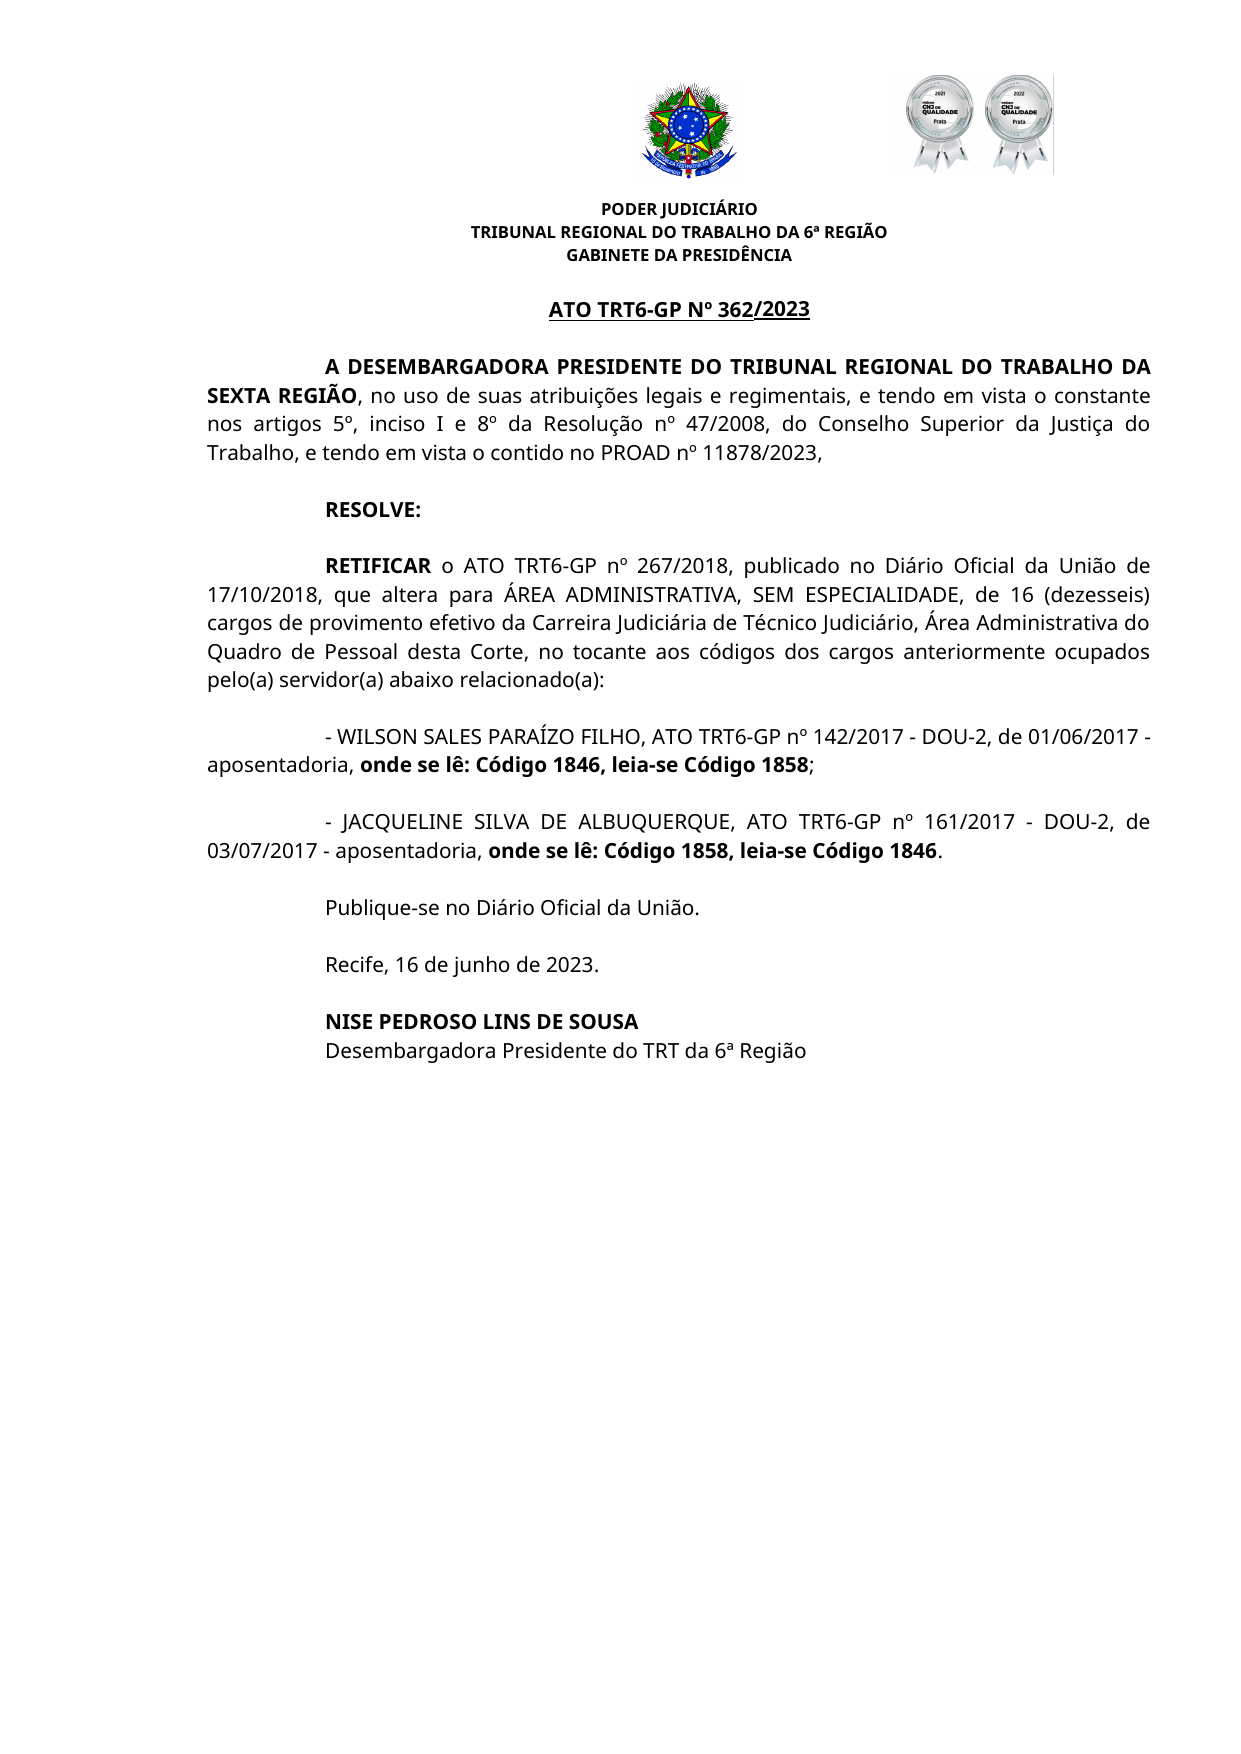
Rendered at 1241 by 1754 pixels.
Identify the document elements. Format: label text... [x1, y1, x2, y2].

subtitle RESOLVE: [207, 495, 1152, 523]
subtitle ATO TRT6-GP Nº 362/2023 [207, 294, 1152, 324]
picture [637, 80, 738, 180]
subtitle A DESEMBARGADORA PRESIDENTE DO TRIBUNAL REGIONAL DO TRABALHO DA SEXTA REGIÃO, no uso de suas atribuições legais e regimentais, e tendo em vista o constante nos artigos 5º, inciso I e 8º da Resolução nº 47/2008, do Conselho Superior da Justiça do Trabalho, e tendo em vista o contido no PROAD nº 11878/2023, [207, 352, 1152, 466]
subtitle - JACQUELINE SILVA DE ALBUQUERQUE, ATO TRT6-GP nº 161/2017 - DOU-2, de 03/07/2017 - aposentadoria, onde se lê: Código 1858, leia-se Código 1846. [207, 807, 1152, 864]
subtitle Desembargadora Presidente do TRT da 6ª Região [207, 1036, 1152, 1064]
subtitle Publique-se no Diário Oficial da União. [207, 893, 1152, 921]
subtitle RETIFICAR o ATO TRT6-GP nº 267/2018, publicado no Diário Oficial da União de 17/10/2018, que altera para ÁREA ADMINISTRATIVA, SEM ESPECIALIDADE, de 16 (dezesseis) cargos de provimento efetivo da Carreira Judiciária de Técnico Judiciário, Área Administrativa do Quadro de Pessoal desta Corte, no tocante aos códigos dos cargos anteriormente ocupados pelo(a) servidor(a) abaixo relacionado(a): [207, 552, 1152, 694]
picture [891, 75, 1056, 175]
subtitle - WILSON SALES PARAÍZO FILHO, ATO TRT6-GP nº 142/2017 - DOU-2, de 01/06/2017 - aposentadoria, onde se lê: Código 1846, leia-se Código 1858; [207, 722, 1152, 779]
subtitle NISE PEDROSO LINS DE SOUSA [280, 1007, 1152, 1036]
subtitle Recife, 16 de junho de 2023. [207, 950, 1152, 978]
